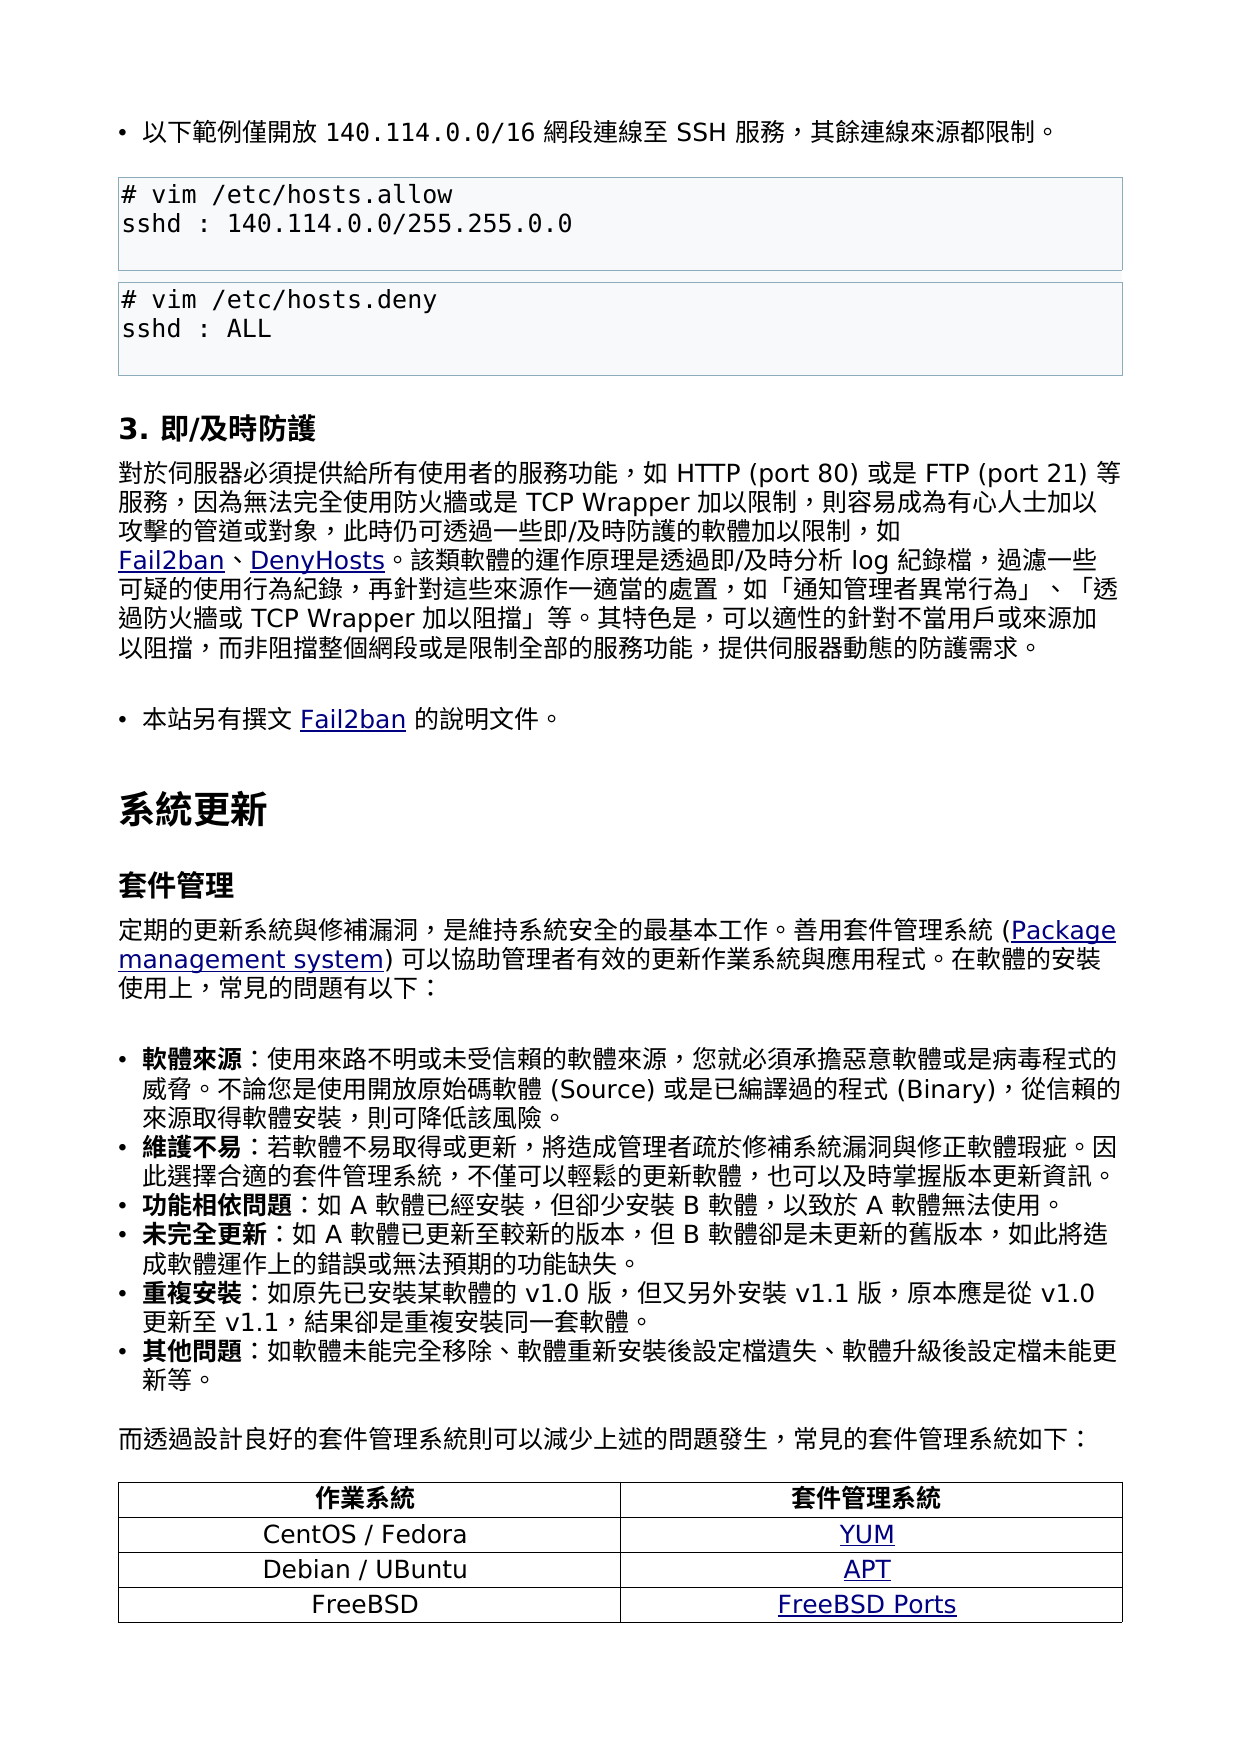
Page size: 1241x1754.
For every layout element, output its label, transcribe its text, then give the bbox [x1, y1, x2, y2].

list 重複安裝：如原先已安裝某軟體的 v1.0 版，但又另外安裝 v1.1 版，原本應是從 v1.0 更新至 v1.1，結果卻是重複安裝同一套軟體。 [118, 1279, 1122, 1337]
table_header 作業系統 [119, 1483, 620, 1517]
subtitle 3. 即/及時防護 [118, 412, 1122, 446]
list 未完全更新：如 A 軟體已更新至較新的版本，但 B 軟體卻是未更新的舊版本，如此將造成軟體運作上的錯誤或無法預期的功能缺失。 [118, 1221, 1122, 1279]
text # vim /etc/hosts.deny sshd : ALL [119, 283, 1122, 375]
text # vim /etc/hosts.allow sshd : 140.114.0.0/255.255.0.0 [119, 178, 1122, 270]
text 定期的更新系統與修補漏洞，是維持系統安全的最基本工作。善用套件管理系統 (Package management system) 可以協助管理者有效的更新作業系統與應用程式。在軟體的安裝使用上，常見的問題有以下： [118, 916, 1122, 1004]
table_cell Debian / UBuntu [119, 1553, 620, 1587]
table_header 套件管理系統 [621, 1483, 1122, 1517]
list 本站另有撰文 Fail2ban 的說明文件。 [118, 705, 1122, 734]
list 軟體來源：使用來路不明或未受信賴的軟體來源，您就必須承擔惡意軟體或是病毒程式的威脅。不論您是使用開放原始碼軟體 (Source) 或是已編譯過的程式 (Binary)，從信賴的來源取得軟體安裝，則可降低該風險。 [118, 1046, 1122, 1133]
text 而透過設計良好的套件管理系統則可以減少上述的問題發生，常見的套件管理系統如下： [118, 1425, 1122, 1454]
text 對於伺服器必須提供給所有使用者的服務功能，如 HTTP (port 80) 或是 FTP (port 21) 等服務，因為無法完全使用防火牆或是 TCP Wrapper 加以限制，則容易成為有心人士加以攻擊的管道或對象，此時仍可透過一些即/及時防護的軟體加以限制，如Fail2ban、DenyHosts。該類軟體的運作原理是透過即/及時分析 log 紀錄檔，過濾一些可疑的使用行為紀錄，再針對這些來源作一適當的處置，如「通知管理者異常行為」、「透過防火牆或 TCP Wrapper 加以阻擋」等。其特色是，可以適性的針對不當用戶或來源加以阻擋，而非阻擋整個網段或是限制全部的服務功能，提供伺服器動態的防護需求。 [118, 459, 1122, 663]
subtitle 套件管理 [118, 870, 1122, 904]
list 功能相依問題：如 A 軟體已經安裝，但卻少安裝 B 軟體，以致於 A 軟體無法使用。 [118, 1192, 1122, 1221]
table_cell FreeBSD [119, 1588, 620, 1622]
table_cell APT [621, 1553, 1122, 1587]
list 維護不易：若軟體不易取得或更新，將造成管理者疏於修補系統漏洞與修正軟體瑕疵。因此選擇合適的套件管理系統，不僅可以輕鬆的更新軟體，也可以及時掌握版本更新資訊。 [118, 1133, 1122, 1192]
table_cell FreeBSD Ports [621, 1588, 1122, 1622]
table_cell YUM [621, 1518, 1122, 1552]
list 以下範例僅開放 140.114.0.0/16 網段連線至 SSH 服務，其餘連線來源都限制。 [118, 118, 1122, 147]
list 其他問題：如軟體未能完全移除、軟體重新安裝後設定檔遺失、軟體升級後設定檔未能更新等。 [118, 1337, 1122, 1396]
table_cell CentOS / Fedora [119, 1518, 620, 1552]
subtitle 系統更新 [118, 789, 1122, 832]
